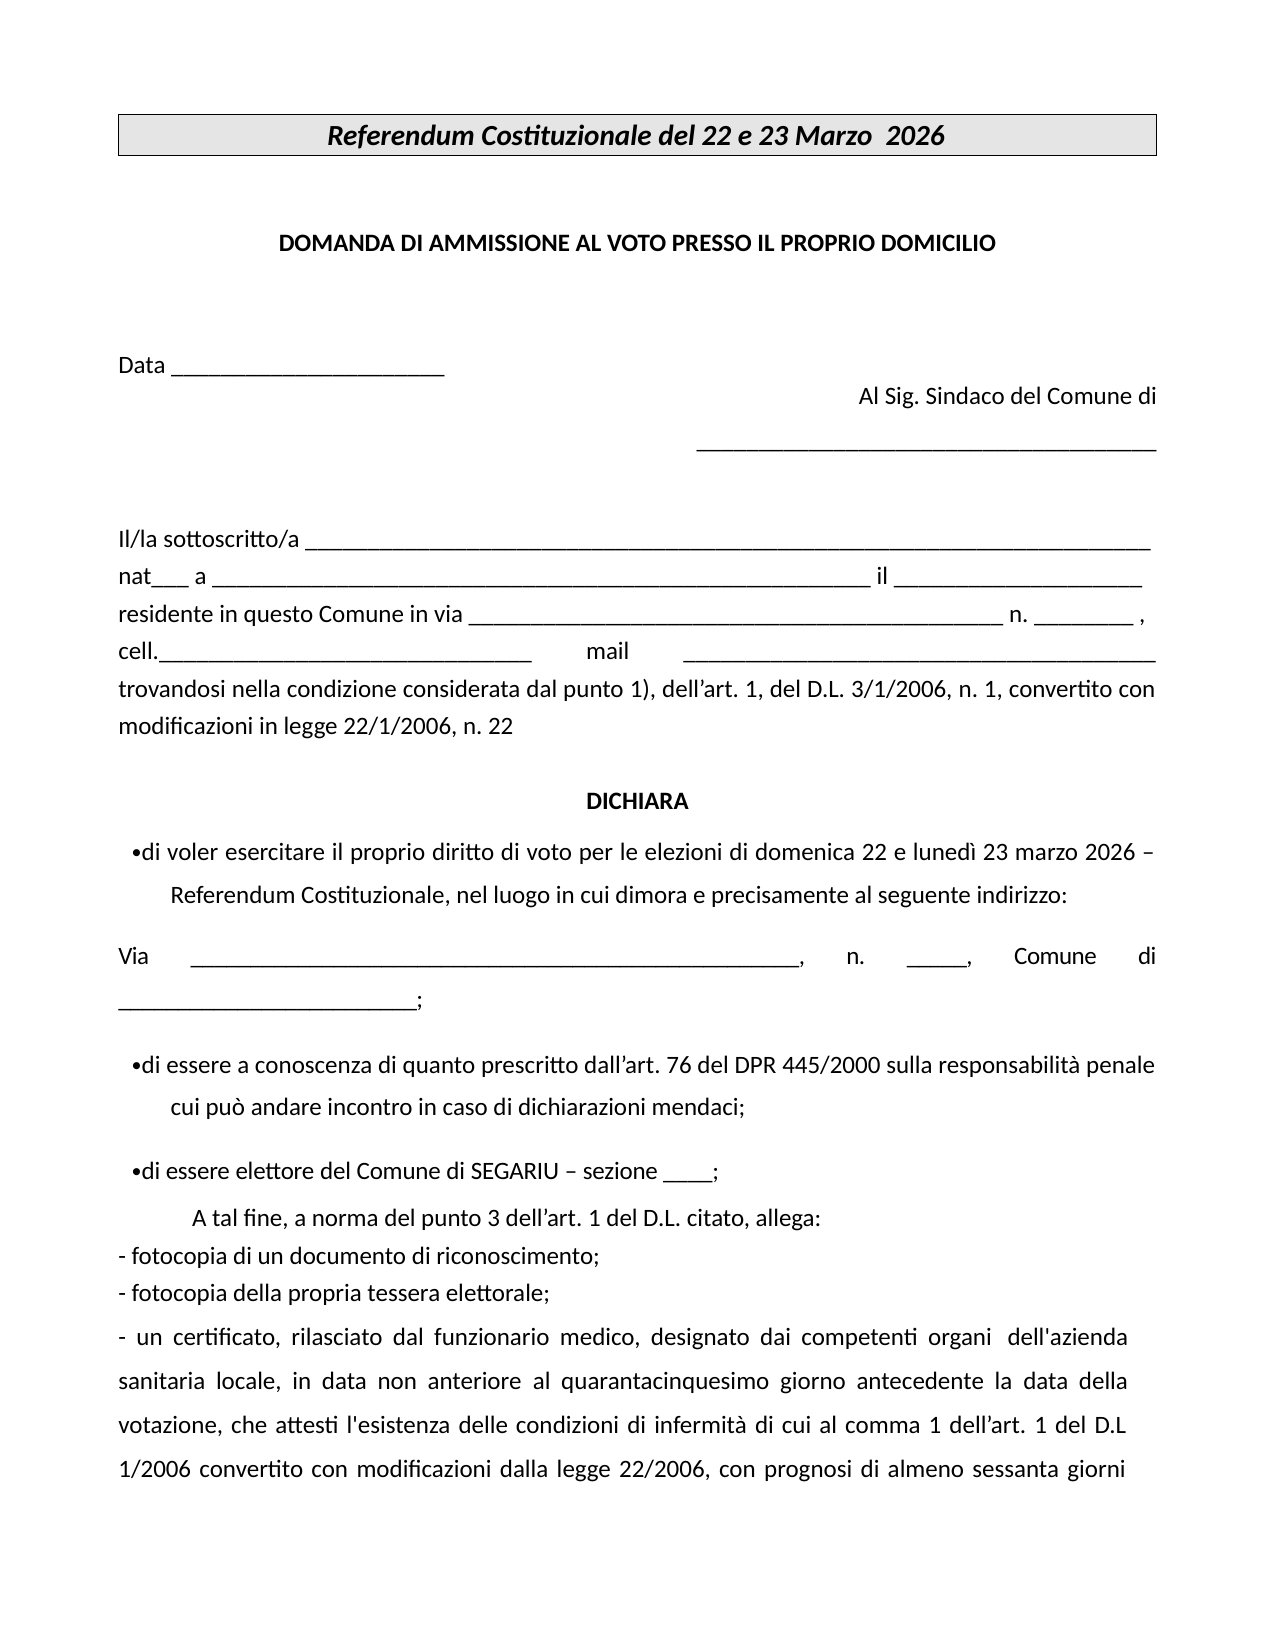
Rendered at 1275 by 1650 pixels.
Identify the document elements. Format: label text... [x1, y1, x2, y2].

text A tal fine, a norma del punto 3 dell’art. 1 del D.L. citato, allega: [118, 1197, 1157, 1234]
text Referendum Costituzionale del 22 e 23 Marzo 2026 [119, 115, 1156, 155]
subtitle DICHIARA [118, 780, 1157, 817]
text _____________________________________ [118, 419, 1157, 456]
text nat___ a _____________________________________________________ il ____________________ [118, 555, 1157, 592]
list di voler esercitare il proprio diritto di voto per le elezioni di domenica 22 e lunedì 23 marzo 2026 – Referendum Costituzionale, nel luogo in cui dimora e precisamente al seguente indirizzo: [133, 836, 1157, 909]
text - fotocopia della propria tessera elettorale; [118, 1272, 1157, 1309]
text Via ___________________________________________________, n. _____, Comune di _________________________; [118, 941, 1157, 1014]
list di essere a conoscenza di quanto prescritto dall’art. 76 del DPR 445/2000 sulla responsabilità penale cui può andare incontro in caso di dichiarazioni mendaci; [133, 1049, 1157, 1121]
text - un certificato, rilasciato dal funzionario medico, designato dai competenti organi dell'azienda sanitaria locale, in data non anteriore al quarantacinquesimo giorno antecedente la data della votazione, che attesti l'esistenza delle condizioni di infermità di cui al comma 1 dell’art. 1 del D.L 1/2006 convertito con modificazioni dalla legge 22/2006, con prognosi di almeno sessanta giorni [118, 1321, 1128, 1484]
text Data ______________________ [118, 349, 1157, 380]
text residente in questo Comune in via ___________________________________________ n. ________ , [118, 592, 1157, 630]
text Al Sig. Sindaco del Comune di [118, 380, 1157, 410]
text - fotocopia di un documento di riconoscimento; [118, 1234, 1157, 1272]
text cell.______________________________ mail ______________________________________ trovandosi nella condizione considerata dal punto 1), dell’art. 1, del D.L. 3/1/2006, n. 1, convertito con modificazioni in legge 22/1/2006, n. 22 [118, 630, 1157, 742]
subtitle DOMANDA DI AMMISSIONE AL VOTO PRESSO IL PROPRIO DOMICILIO [118, 227, 1157, 258]
list di essere elettore del Comune di SEGARIU – sezione ____; [133, 1156, 1157, 1186]
text Il/la sottoscritto/a ____________________________________________________________________ [118, 517, 1157, 555]
